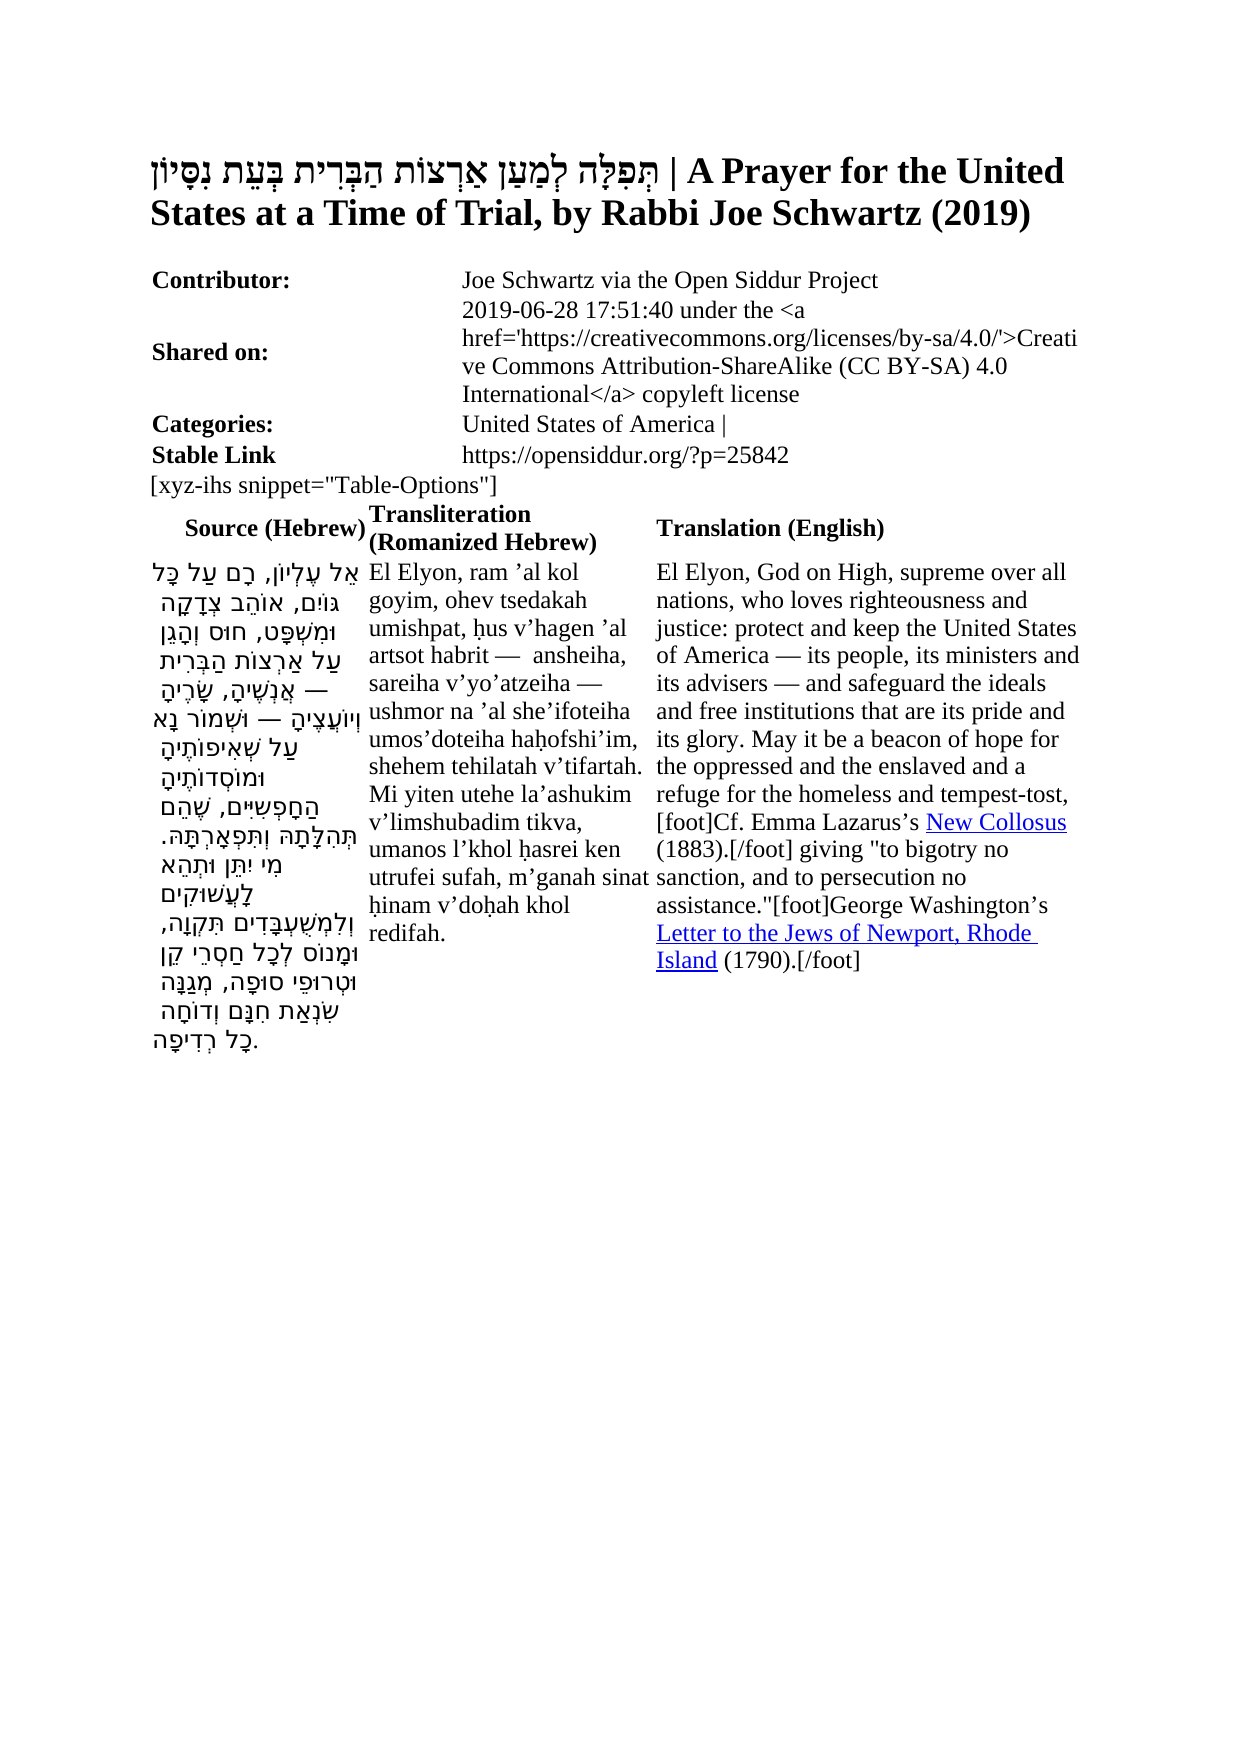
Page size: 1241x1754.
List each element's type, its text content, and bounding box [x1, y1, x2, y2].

table_cell El Elyon, ram ’al kol goyim, ohev tsedakah umishpat, ḥus v’hagen ’al artsot habrit — ansheiha, sareiha v’yo’atzeiha — ushmor na ’al she’ifoteiha umos’doteiha haḥofshi’im, shehem tehilatah v’tifartah. Mi yiten utehe la’ashukim v’limshubadim tikva, umanos l’khol ḥasrei ken utrufei sufah, m’ganah sinat ḥinam v’doḥah khol redifah. [367, 557, 655, 1056]
table_header Transliteration (Romanized Hebrew) [367, 499, 655, 557]
table_cell El Elyon, God on High, supreme over all nations, who loves righteousness and justice: protect and keep the United States of America — its people, its ministers and its advisers — and safeguard the ideals and free institutions that are its pride and its glory. May it be a beacon of hope for the oppressed and the enslaved and a refuge for the homeless and tempest-tost,[foot]Cf. Emma Lazarus’s New Collosus (1883).[/foot] giving "to bigotry no sanction, and to persecution no assistance."[foot]George Washington’s Letter to the Jews of Newport, Rhode Island (1790).[/foot] [655, 557, 1090, 1056]
table_cell אֵל עֶלְיוֹן, רָם עַל כָּל גּוֹיִם, אוֹהֵב צְדָקָה וּמִשְׁפָּט, חוּס וְהָגֵן עַל אַרְצוֹת הַבְּרִית — אֲנְשֶׁיהָ, שָׂרֶיהָ וְיוֹעֲצֶיהָ — וּשְׁמוֹר נָא עַל שְׁאִיפוֹתֶיהָ וּמוֹסְדוֹתֶיהָ הַחָפְשִיִּים, שֶׁהֵם תְּהִלָּתָהּ וְתִּפְאָרְתָּהּ. מִי יִתֵּן וּתְהֵא לָעֲשׁוּקִים וְלִמְשֻׁעְבָּדִים תִּקְוָה, וּמָנוֹס לְכָל חַסְרֵי קֵן וּטְרוּפֵי סוּפָה, מְגַנָּה שִֹנְאַת חִנָּם וְדוֹחָה כָל רְדִיפָה. [150, 557, 367, 1056]
table_header Source (Hebrew) [150, 499, 367, 557]
table_cell Categories: [150, 409, 460, 440]
subtitle תְּפִלָּה לְמַעַן אַרְצוֹת הַבְּרִית בְּעֵת נִסָּיוֹן | A Prayer for the United States at a Time of Trial, by Rabbi Joe Schwartz (2019) [150, 150, 1090, 233]
table_header Contributor: [150, 264, 460, 295]
table_cell United States of America | [460, 409, 1090, 440]
table_header Joe Schwartz via the Open Siddur Project [460, 264, 1090, 295]
table_cell Stable Link [150, 440, 460, 471]
table_cell 2019-06-28 17:51:40 under the <a href='https://creativecommons.org/licenses/by-sa/4.0/'>Creative Commons Attribution-ShareAlike (CC BY-SA) 4.0 International</a> copyleft license [460, 295, 1090, 409]
table_cell https://opensiddur.org/?p=25842 [460, 440, 1090, 471]
table_cell Shared on: [150, 295, 460, 409]
table_header Translation (English) [655, 499, 1090, 557]
text [xyz-ihs snippet="Table-Options"] [150, 471, 1090, 498]
